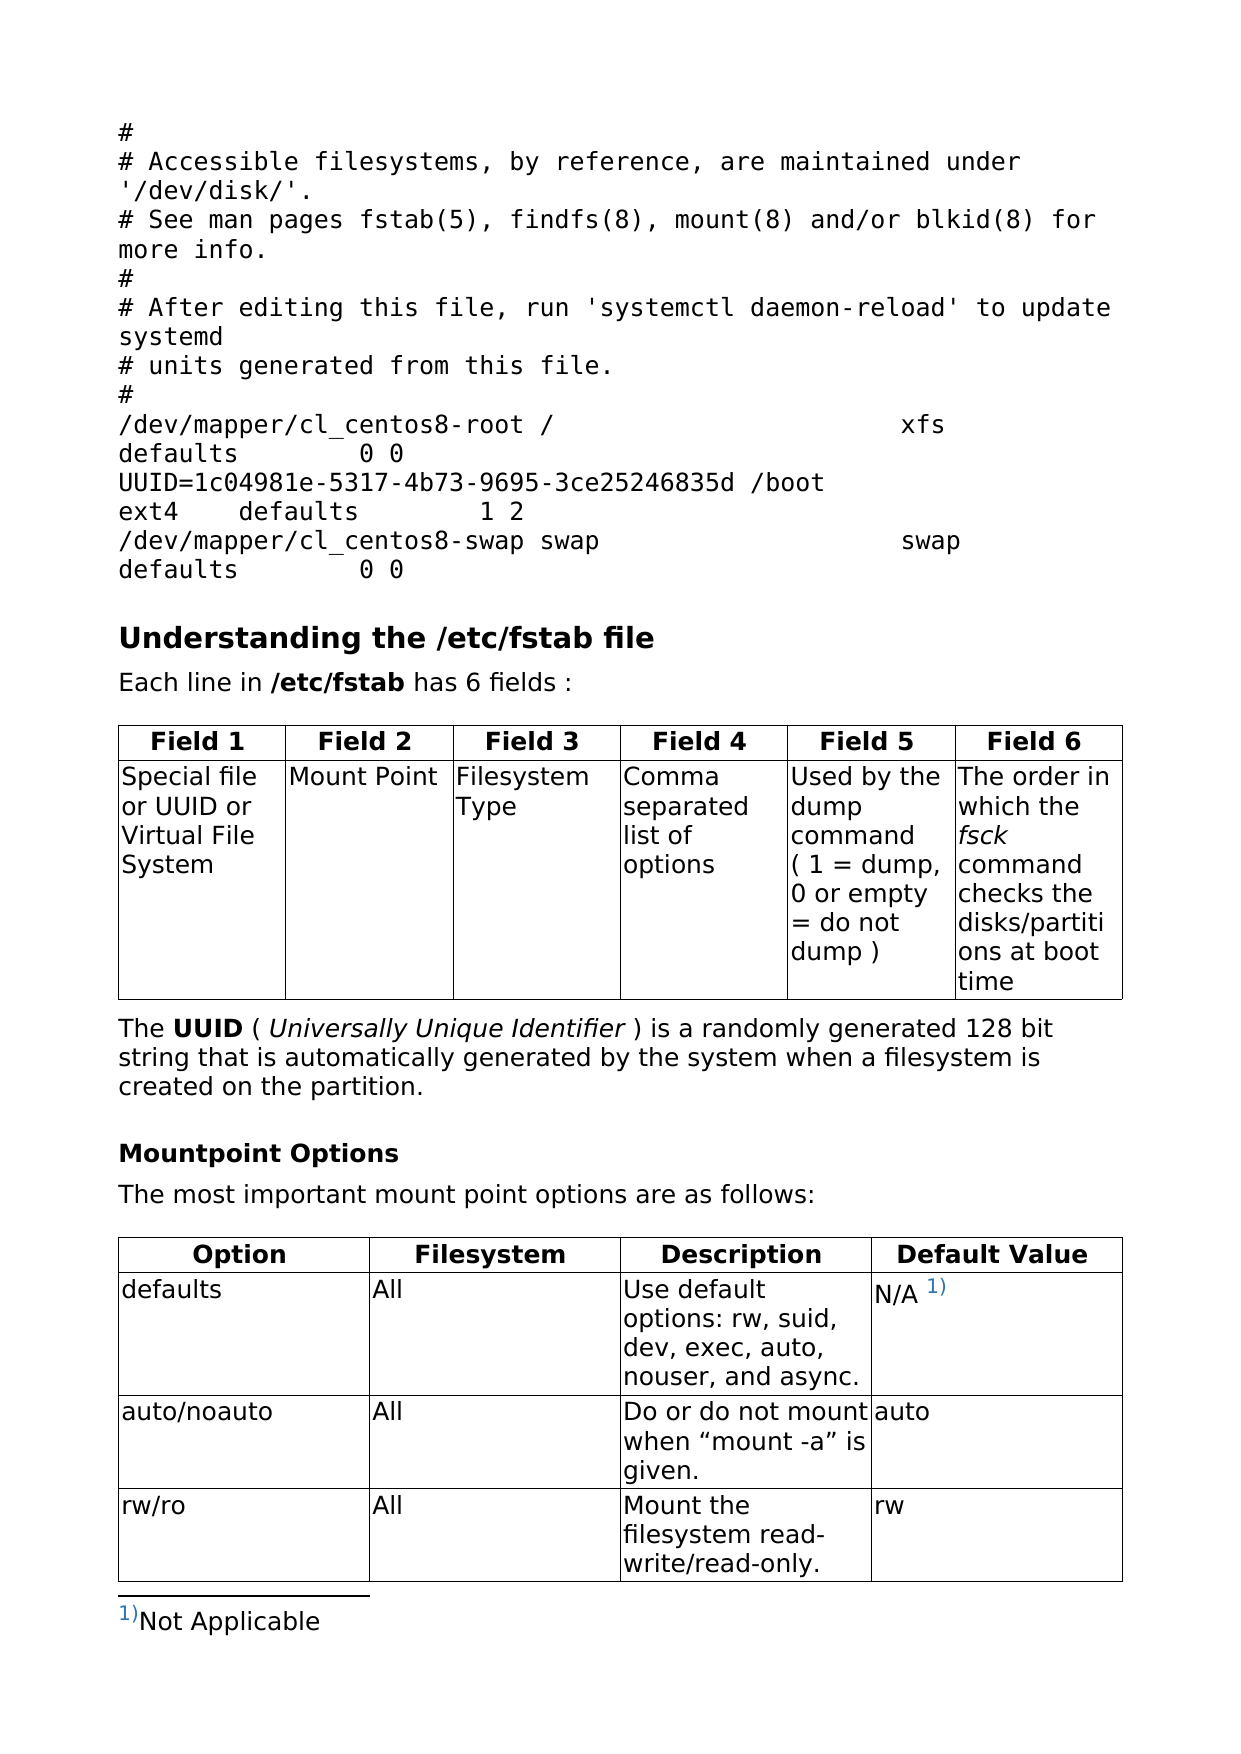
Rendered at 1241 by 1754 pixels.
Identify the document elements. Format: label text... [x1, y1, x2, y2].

text The most important mount point options are as follows: [118, 1180, 1122, 1209]
table_cell defaults [119, 1273, 369, 1394]
table_cell Mount the filesystem read-write/read-only. [621, 1489, 871, 1581]
table_cell Mount Point [286, 761, 453, 999]
table_header Field 5 [788, 726, 955, 759]
table_header Field 3 [454, 726, 620, 759]
table_header Field 6 [956, 726, 1122, 759]
table_cell Comma separated list of options [621, 761, 787, 999]
table_header Default Value [872, 1238, 1122, 1272]
table_header Field 2 [286, 726, 453, 759]
table_cell Special file or UUID or Virtual File System [119, 761, 285, 999]
table_cell All [370, 1396, 620, 1488]
text The UUID ( Universally Unique Identifier ) is a randomly generated 128 bit string that is automatically generated by the system when a filesystem is created on the partition. [118, 1014, 1122, 1101]
table_cell The order in which the fsck command checks the disks/partitions at boot time [956, 761, 1122, 999]
table_header Filesystem [370, 1238, 620, 1272]
table_header Field 1 [119, 726, 285, 759]
table_cell Used by the dump command ( 1 = dump, 0 or empty = do not dump ) [788, 761, 955, 999]
table_cell rw [872, 1489, 1122, 1581]
table_cell auto/noauto [119, 1396, 369, 1488]
table_cell auto [872, 1396, 1122, 1488]
subtitle Understanding the /etc/fstab file [118, 622, 1122, 656]
subtitle Mountpoint Options [118, 1139, 1122, 1168]
table_cell All [370, 1489, 620, 1581]
text Each line in /etc/fstab has 6 fields : [118, 668, 1122, 697]
table_header Description [621, 1238, 871, 1272]
table_cell Do or do not mount when “mount -a” is given. [621, 1396, 871, 1488]
table_header Field 4 [621, 726, 787, 759]
text # # Accessible filesystems, by reference, are maintained under '/dev/disk/'. # See man pages fstab(5), findfs(8), mount(8) and/or blkid(8) for more info. # # After editing this file, run 'systemctl daemon-reload' to update systemd # units generated from this file. # /dev/mapper/cl_centos8-root / xfs defaults 0 0 UUID=1c04981e-5317-4b73-9695-3ce25246835d /boot ext4 defaults 1 2 /dev/mapper/cl_centos8-swap swap swap defaults 0 0 [118, 118, 1122, 585]
table_cell All [370, 1273, 620, 1394]
table_cell rw/ro [119, 1489, 369, 1581]
table_cell Use default options: rw, suid, dev, exec, auto, nouser, and async. [621, 1273, 871, 1394]
table_cell N/A [872, 1273, 1122, 1394]
table_header Option [119, 1238, 369, 1272]
table_cell Filesystem Type [454, 761, 620, 999]
